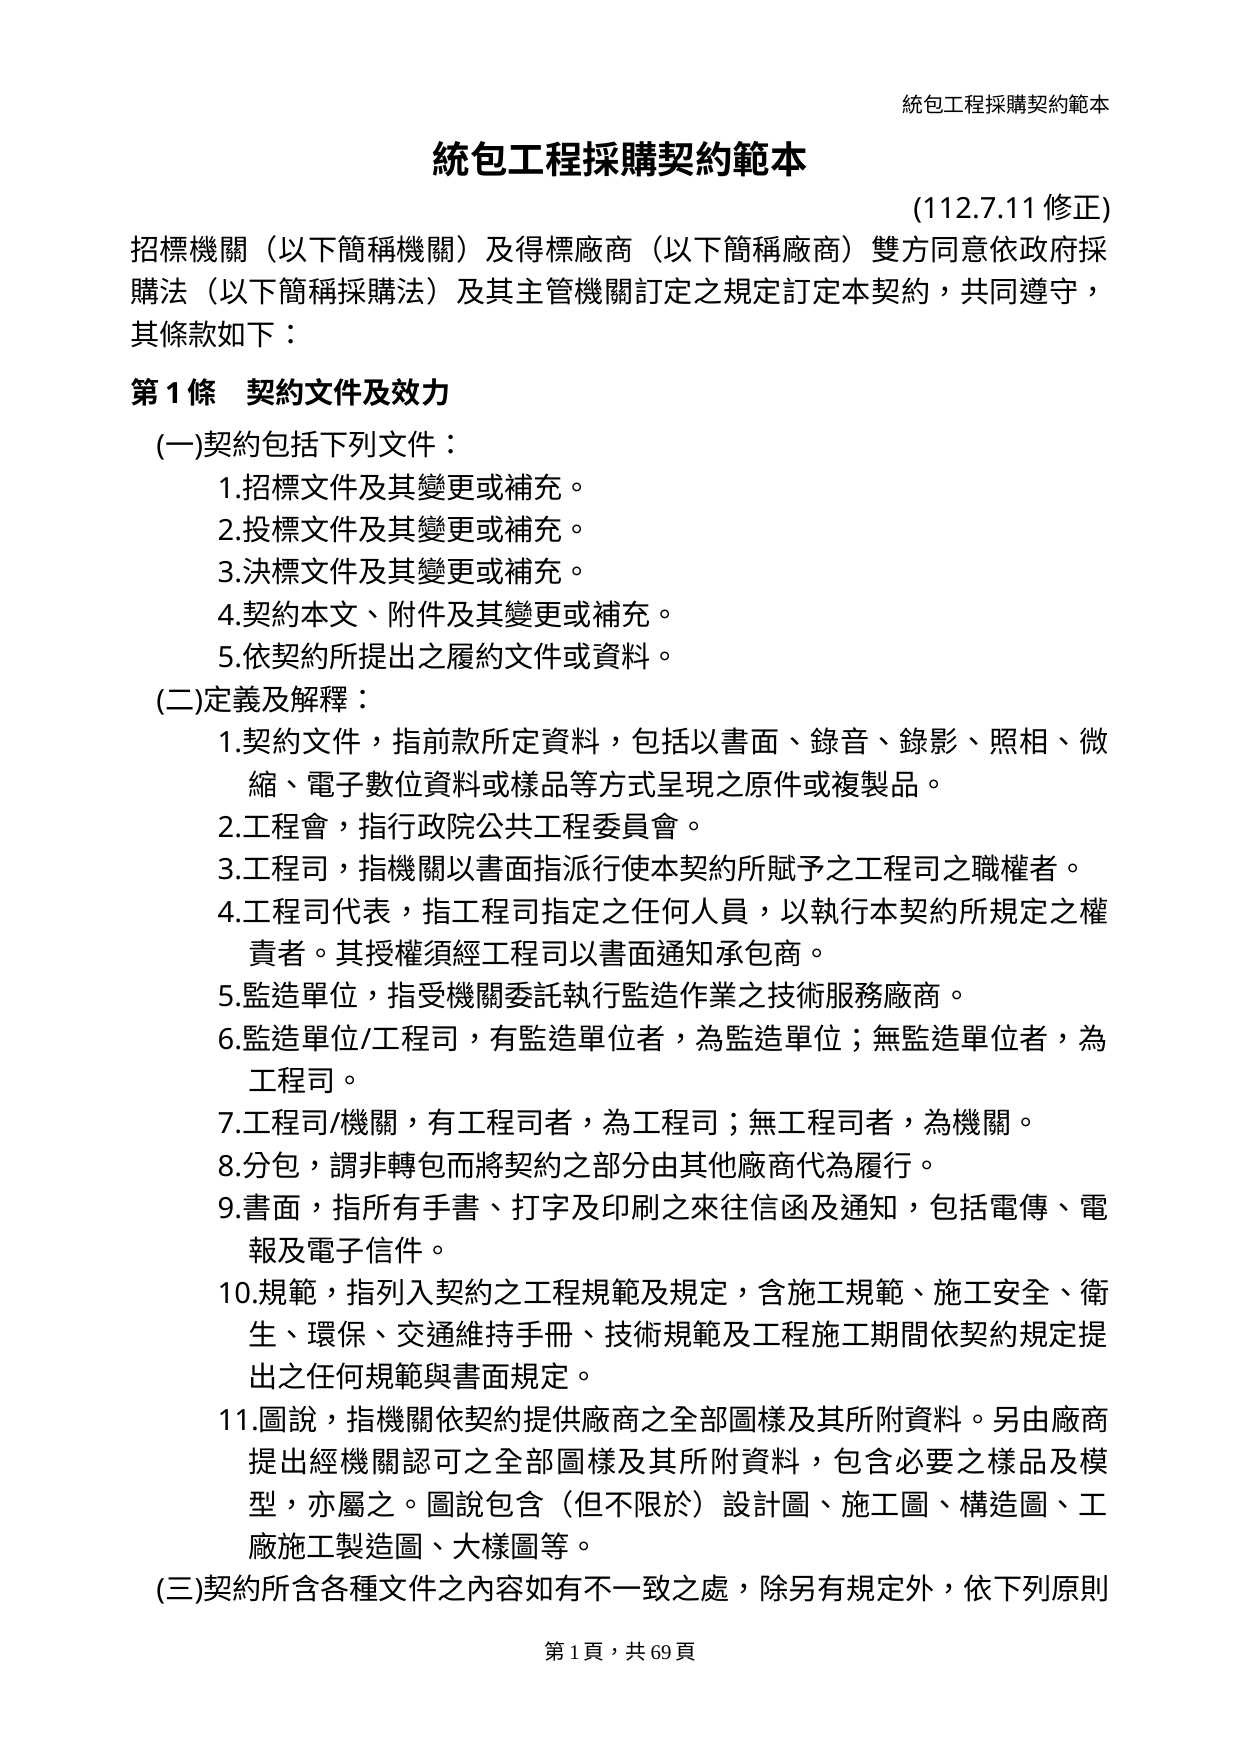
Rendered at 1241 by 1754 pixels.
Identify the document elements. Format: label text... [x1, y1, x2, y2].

text 10.規範，指列入契約之工程規範及規定，含施工規範、施工安全、衛生、環保、交通維持手冊、技術規範及工程施工期間依契約規定提出之任何規範與書面規定。 [217, 1269, 1110, 1396]
text 9.書面，指所有手書、打字及印刷之來往信函及通知，包括電傳、電報及電子信件。 [217, 1185, 1110, 1269]
text 11.圖說，指機關依契約提供廠商之全部圖樣及其所附資料。另由廠商提出經機關認可之全部圖樣及其所附資料，包含必要之樣品及模型，亦屬之。圖說包含（但不限於）設計圖、施工圖、構造圖、工廠施工製造圖、大樣圖等。 [217, 1396, 1110, 1566]
text 7.工程司/機關，有工程司者，為工程司；無工程司者，為機關。 [217, 1100, 1110, 1142]
text 4.工程司代表，指工程司指定之任何人員，以執行本契約所規定之權責者。其授權須經工程司以書面通知承包商。 [217, 888, 1110, 973]
text 6.監造單位/工程司，有監造單位者，為監造單位；無監造單位者，為工程司。 [217, 1015, 1110, 1100]
text 3.工程司，指機關以書面指派行使本契約所賦予之工程司之職權者。 [217, 846, 1110, 888]
text (一)契約包括下列文件： [156, 422, 1110, 464]
text (三)契約所含各種文件之內容如有不一致之處，除另有規定外，依下列原則 [156, 1566, 1110, 1608]
text (二)定義及解釋： [156, 676, 1110, 719]
text 2.工程會，指行政院公共工程委員會。 [217, 803, 1110, 846]
text 5.監造單位，指受機關委託執行監造作業之技術服務廠商。 [217, 973, 1110, 1015]
text 統包工程採購契約範本 [130, 130, 1110, 184]
text 招標機關（以下簡稱機關）及得標廠商（以下簡稱廠商）雙方同意依政府採購法（以下簡稱採購法）及其主管機關訂定之規定訂定本契約，共同遵守，其條款如下： [130, 227, 1110, 353]
text 4.契約本文、附件及其變更或補充。 [217, 591, 1110, 634]
text 3.決標文件及其變更或補充。 [217, 549, 1110, 591]
text 2.投標文件及其變更或補充。 [217, 507, 1110, 549]
text 5.依契約所提出之履約文件或資料。 [217, 634, 1110, 676]
text 8.分包，謂非轉包而將契約之部分由其他廠商代為履行。 [217, 1142, 1110, 1185]
text 1.招標文件及其變更或補充。 [217, 464, 1110, 507]
text 第1條 契約文件及效力 [130, 370, 1110, 412]
text (112.7.11修正) [130, 184, 1110, 227]
text 1.契約文件，指前款所定資料，包括以書面、錄音、錄影、照相、微縮、電子數位資料或樣品等方式呈現之原件或複製品。 [217, 719, 1110, 803]
